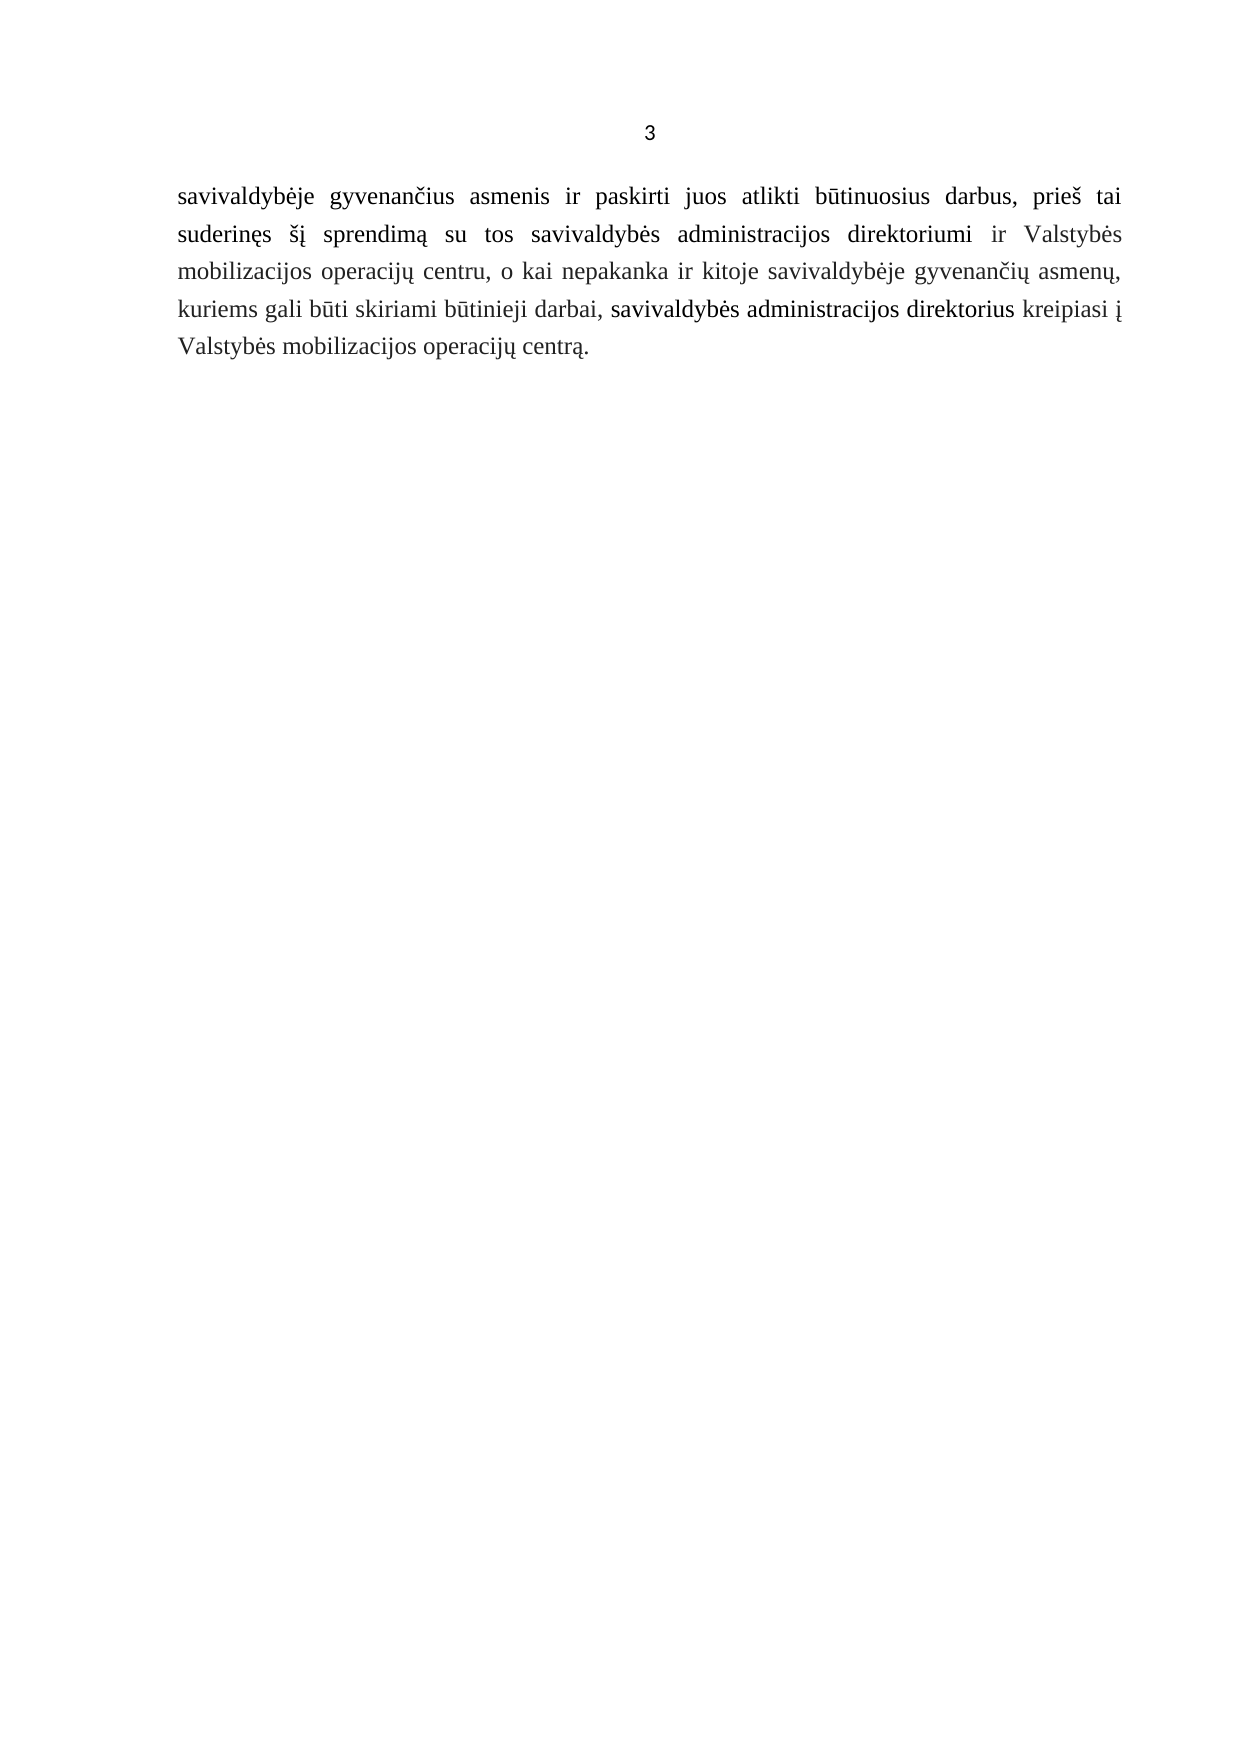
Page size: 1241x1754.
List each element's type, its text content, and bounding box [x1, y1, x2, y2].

text savivaldybėje gyvenančius asmenis ir paskirti juos atlikti būtinuosius darbus, prieš tai suderinęs šį sprendimą su tos savivaldybės administracijos direktoriumi ir Valstybės mobilizacijos operacijų centru, o kai nepakanka ir kitoje savivaldybėje gyvenančių asmenų, kuriems gali būti skiriami būtinieji darbai, savivaldybės administracijos direktorius kreipiasi į Valstybės mobilizacijos operacijų centrą. [177, 172, 1122, 360]
